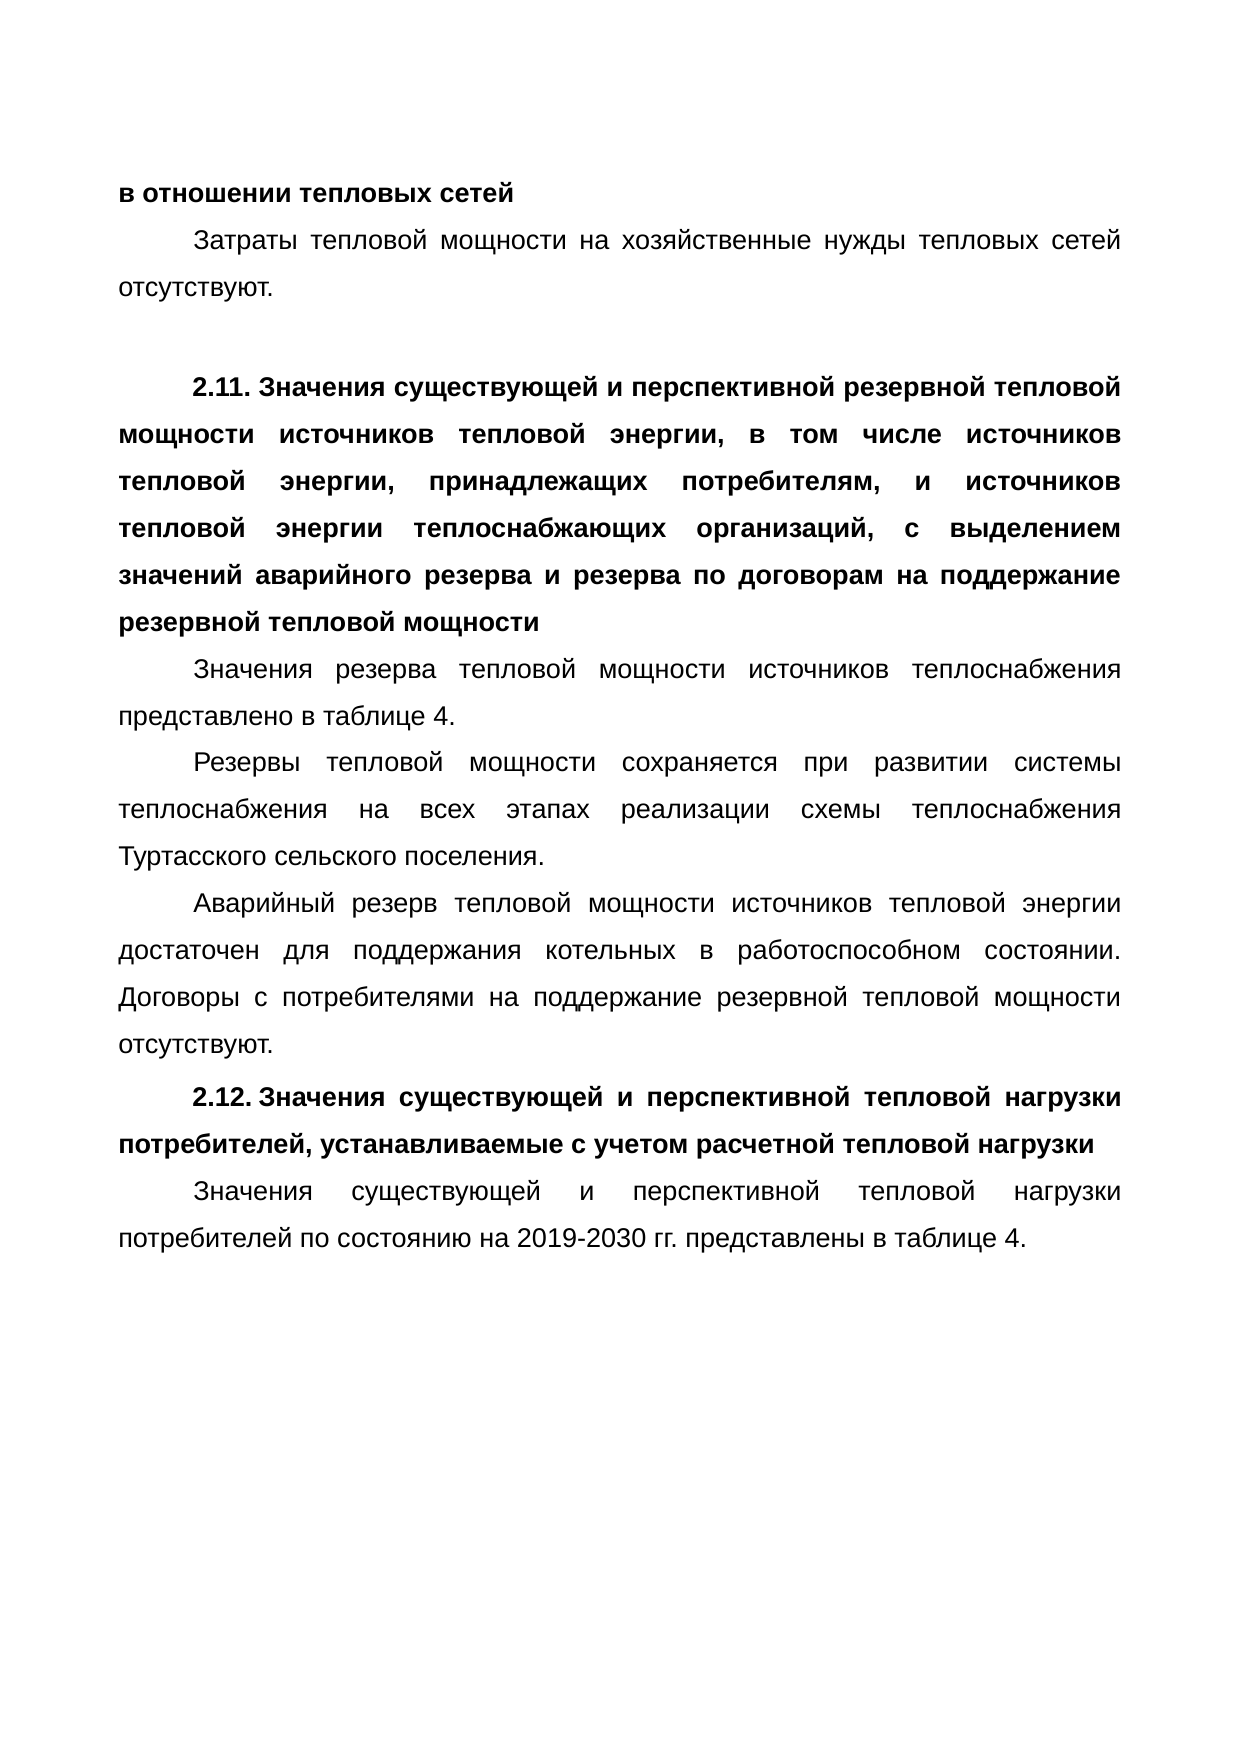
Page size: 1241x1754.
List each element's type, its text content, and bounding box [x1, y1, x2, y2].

text Резервы тепловой мощности сохраняется при развитии системы теплоснабжения на всех этапах реализации схемы теплоснабжения Туртасского сельского поселения. [118, 746, 1122, 871]
text Значения резерва тепловой мощности источников теплоснабжения представлено в таблице 4. [118, 653, 1122, 731]
text Затраты тепловой мощности на хозяйственные нужды тепловых сетей отсутствуют. [118, 224, 1122, 302]
list Значения существующей и перспективной резервной тепловой мощности источников тепловой энергии, в том числе источников тепловой энергии, принадлежащих потребителям, и источников тепловой энергии теплоснабжающих организаций, с выделением значений аварийного резерва и резерва по договорам на поддержание резервной тепловой мощности [118, 371, 1122, 637]
text Аварийный резерв тепловой мощности источников тепловой энергии достаточен для поддержания котельных в работоспособном состоянии. Договоры с потребителями на поддержание резервной тепловой мощности отсутствуют. [118, 887, 1122, 1059]
text Значения существующей и перспективной тепловой нагрузки потребителей по состоянию на 2019-2030 гг. представлены в таблице 4. [118, 1175, 1122, 1253]
list Значения существующей и перспективной тепловой нагрузки потребителей, устанавливаемые с учетом расчетной тепловой нагрузки [118, 1081, 1122, 1159]
list в отношении тепловых сетей [118, 177, 1122, 208]
